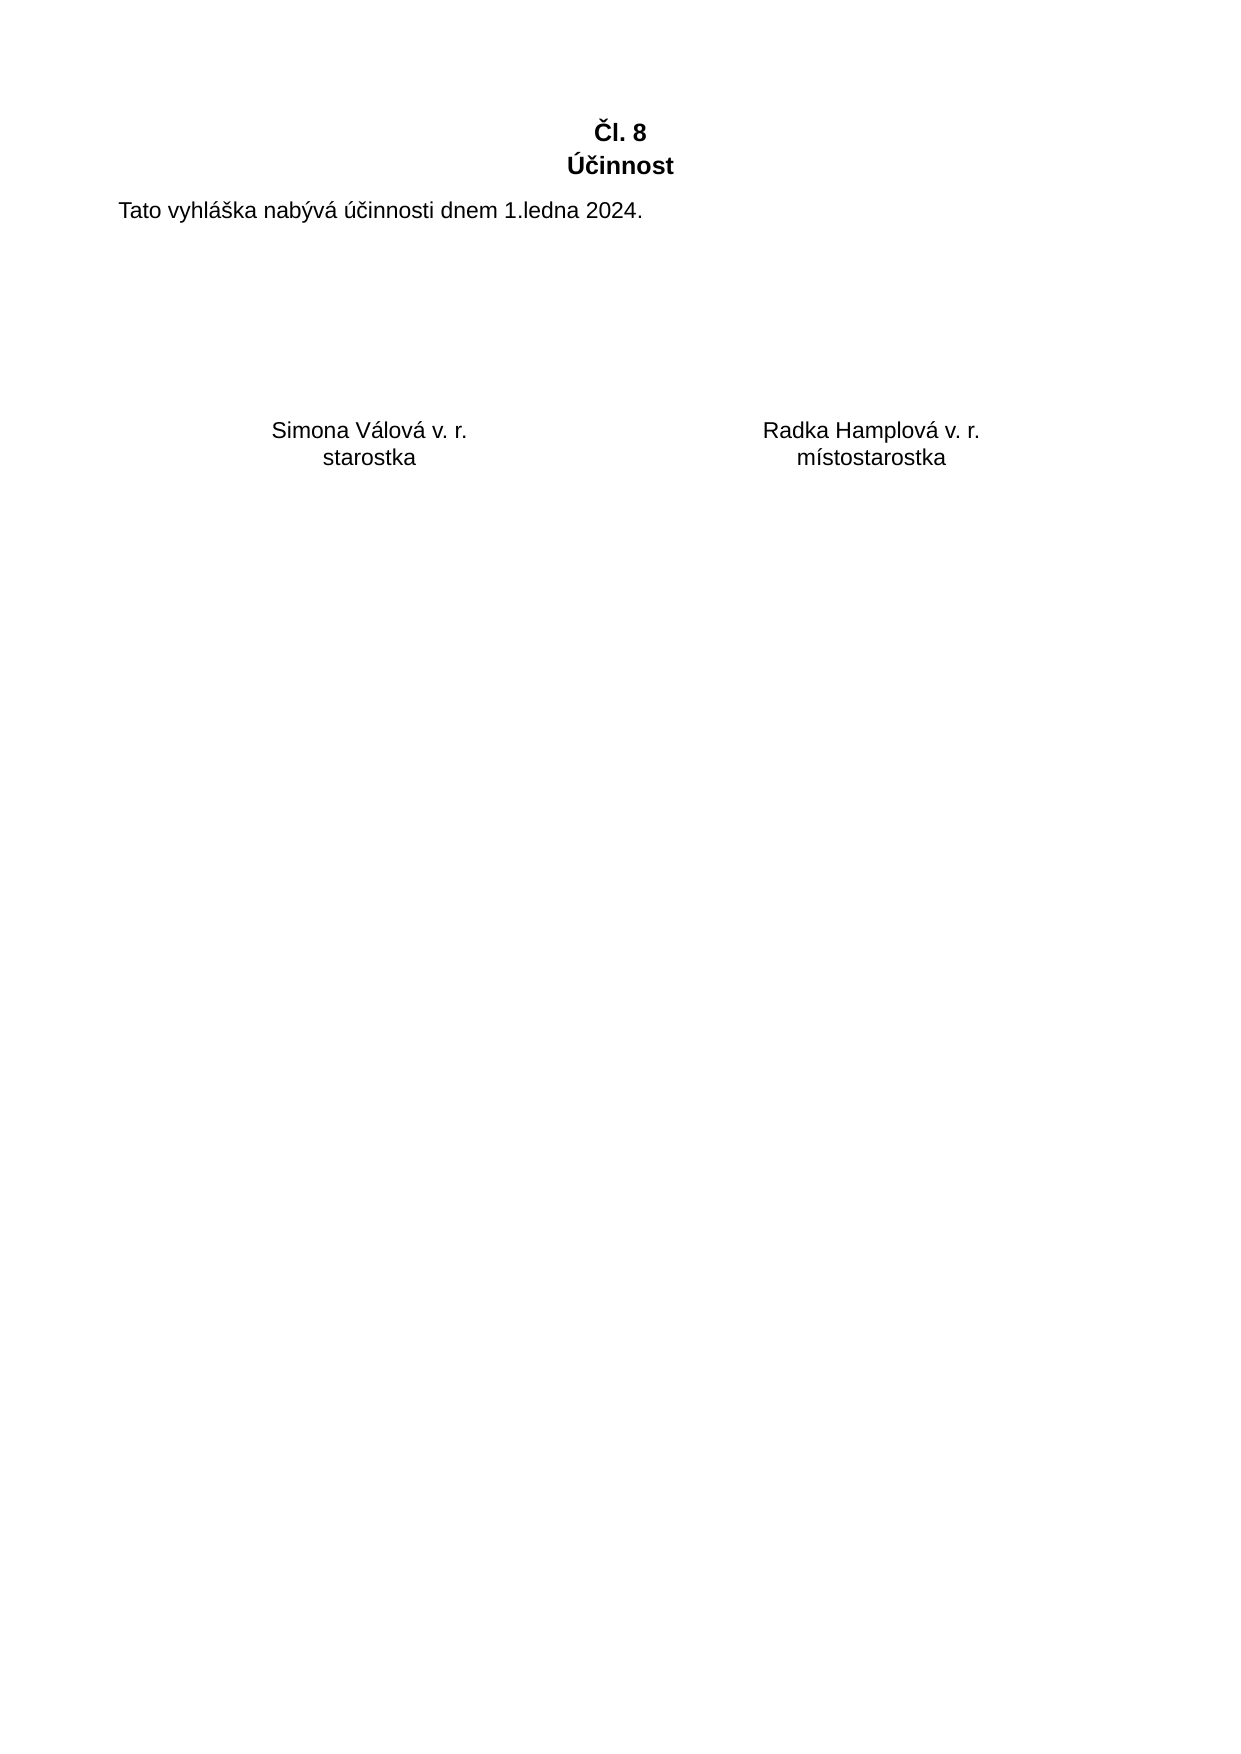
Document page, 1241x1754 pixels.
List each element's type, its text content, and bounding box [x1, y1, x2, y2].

table_cell [118, 476, 620, 594]
table_header Radka Hamplová v. r. místostarostka [620, 358, 1122, 476]
table_cell [620, 476, 1122, 594]
table_header Simona Válová v. r. starostka [118, 358, 620, 476]
text Tato vyhláška nabývá účinnosti dnem 1.ledna 2024. [118, 197, 1122, 223]
subtitle Čl. 8 Účinnost [118, 118, 1122, 180]
